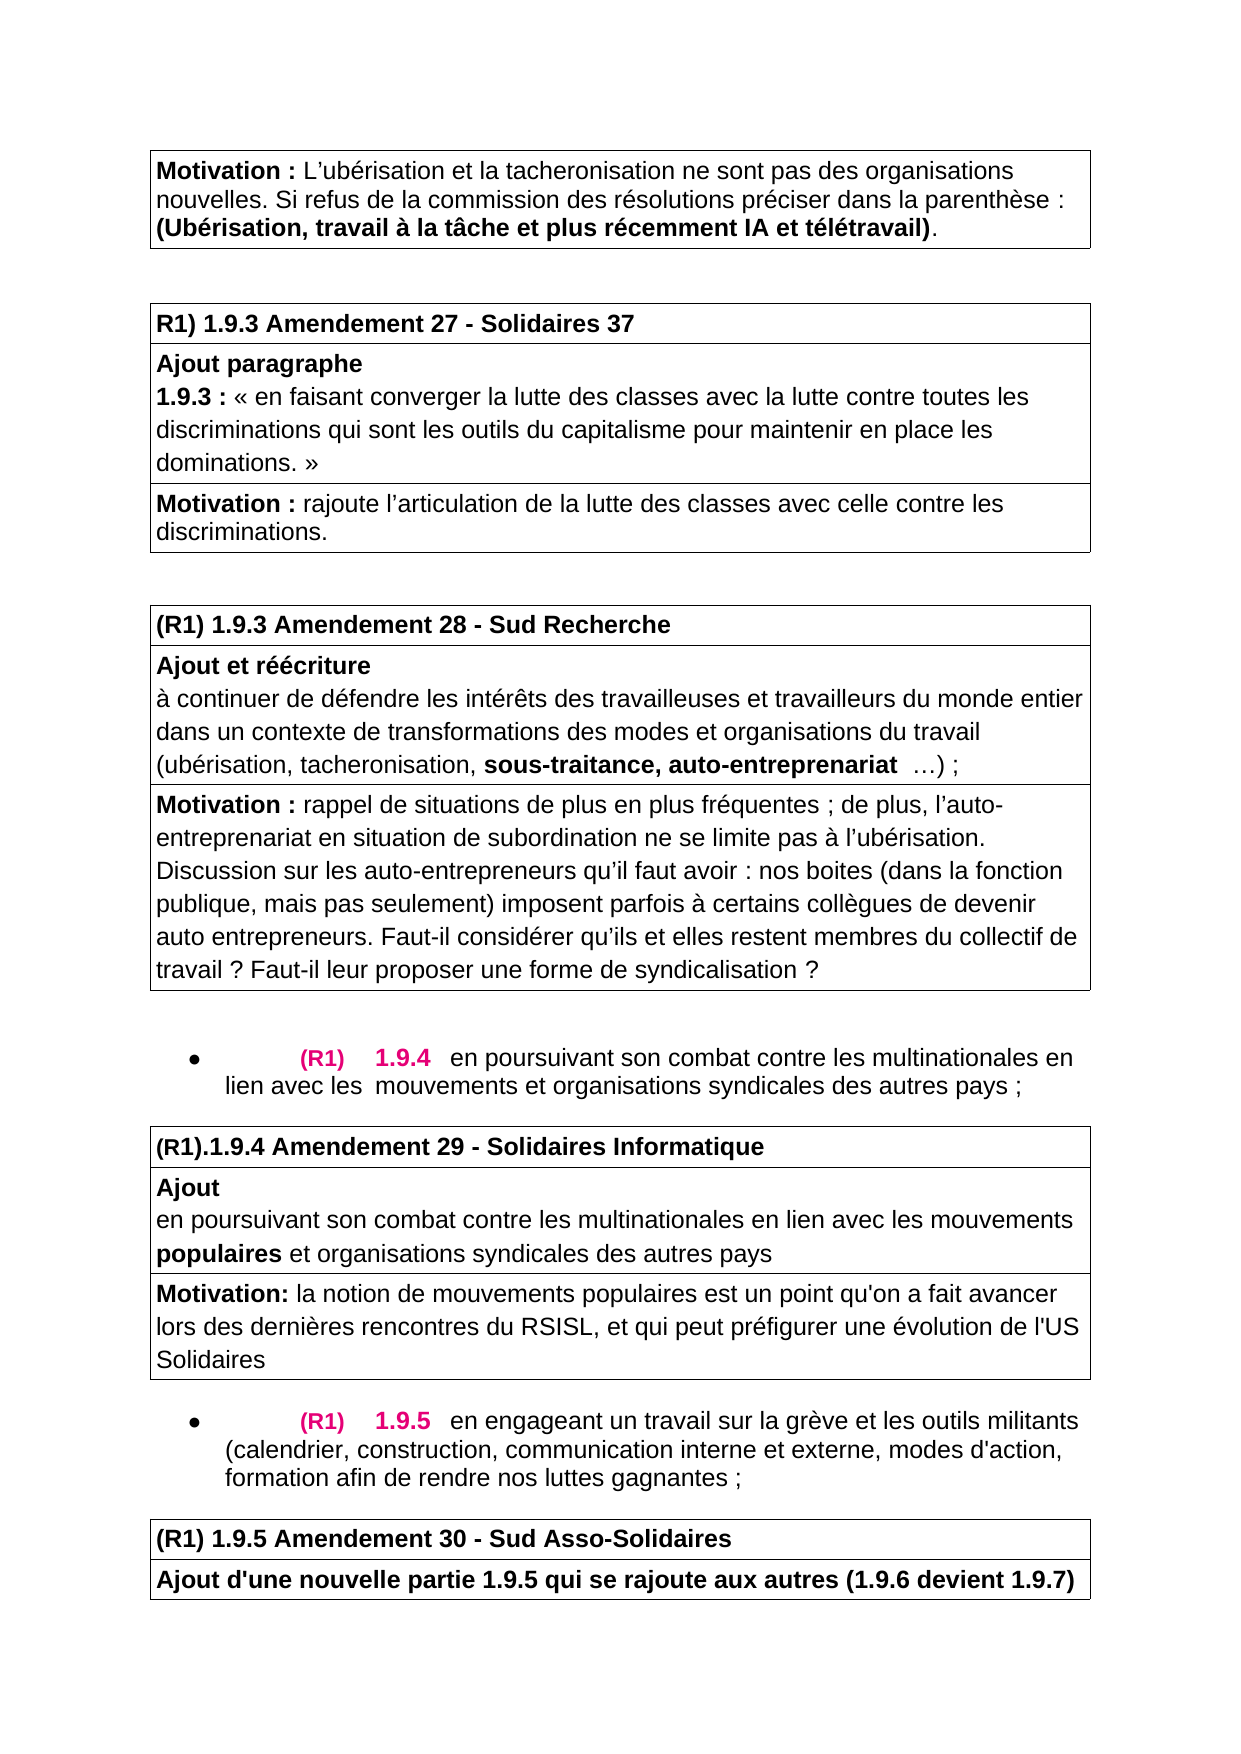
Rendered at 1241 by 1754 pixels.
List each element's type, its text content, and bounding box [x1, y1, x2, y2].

table_cell Motivation : rajoute l’articulation de la lutte des classes avec celle contre les discriminations. [151, 484, 1090, 552]
table_cell Motivation : rappel de situations de plus en plus fréquentes ; de plus, l’auto-entreprenariat en situation de subordination ne se limite pas à l’ubérisation. Discussion sur les auto-entrepreneurs qu’il faut avoir : nos boites (dans la fonction publique, mais pas seulement) imposent parfois à certains collègues de devenir auto entrepreneurs. Faut-il considérer qu’ils et elles restent membres du collectif de travail ? Faut-il leur proposer une forme de syndicalisation ? [151, 785, 1090, 990]
table_header R1) 1.9.3 Amendement 27 - Solidaires 37 [151, 304, 1090, 343]
table_cell Ajout paragraphe 1.9.3 : « en faisant converger la lutte des classes avec la lutte contre toutes les discriminations qui sont les outils du capitalisme pour maintenir en place les dominations. » [151, 344, 1090, 483]
list (R1) 1.9.5 en engageant un travail sur la grève et les outils militants (calendrier, construction, communication interne et externe, modes d'action, formation afin de rendre nos luttes gagnantes ; [187, 1406, 1090, 1492]
table_header (R1).1.9.4 Amendement 29 - Solidaires Informatique [151, 1127, 1090, 1167]
list (R1) 1.9.4 en poursuivant son combat contre les multinationales en lien avec les mouvements et organisations syndicales des autres pays ; [187, 1042, 1090, 1100]
table_cell Ajout d'une nouvelle partie 1.9.5 qui se rajoute aux autres (1.9.6 devient 1.9.7) en participant et nouant des alliances internationales pour une écologie populaire et contre le productivisme [151, 1560, 1090, 1599]
table_cell Motivation: la notion de mouvements populaires est un point qu'on a fait avancer lors des dernières rencontres du RSISL, et qui peut préfigurer une évolution de l'US Solidaires [151, 1274, 1090, 1379]
table_header (R1) 1.9.5 Amendement 30 - Sud Asso-Solidaires [151, 1520, 1090, 1559]
table_cell Ajout et réécriture à continuer de défendre les intérêts des travailleuses et travailleurs du monde entier dans un contexte de transformations des modes et organisations du travail (ubérisation, tacheronisation, sous-traitance, auto-entreprenariat …) ; [151, 646, 1090, 784]
table_cell Motivation : L’ubérisation et la tacheronisation ne sont pas des organisations nouvelles. Si refus de la commission des résolutions préciser dans la parenthèse : (Ubérisation, travail à la tâche et plus récemment IA et télétravail). [151, 151, 1090, 248]
table_cell Ajout en poursuivant son combat contre les multinationales en lien avec les mouvements populaires et organisations syndicales des autres pays [151, 1168, 1090, 1273]
table_header (R1) 1.9.3 Amendement 28 - Sud Recherche [151, 606, 1090, 645]
